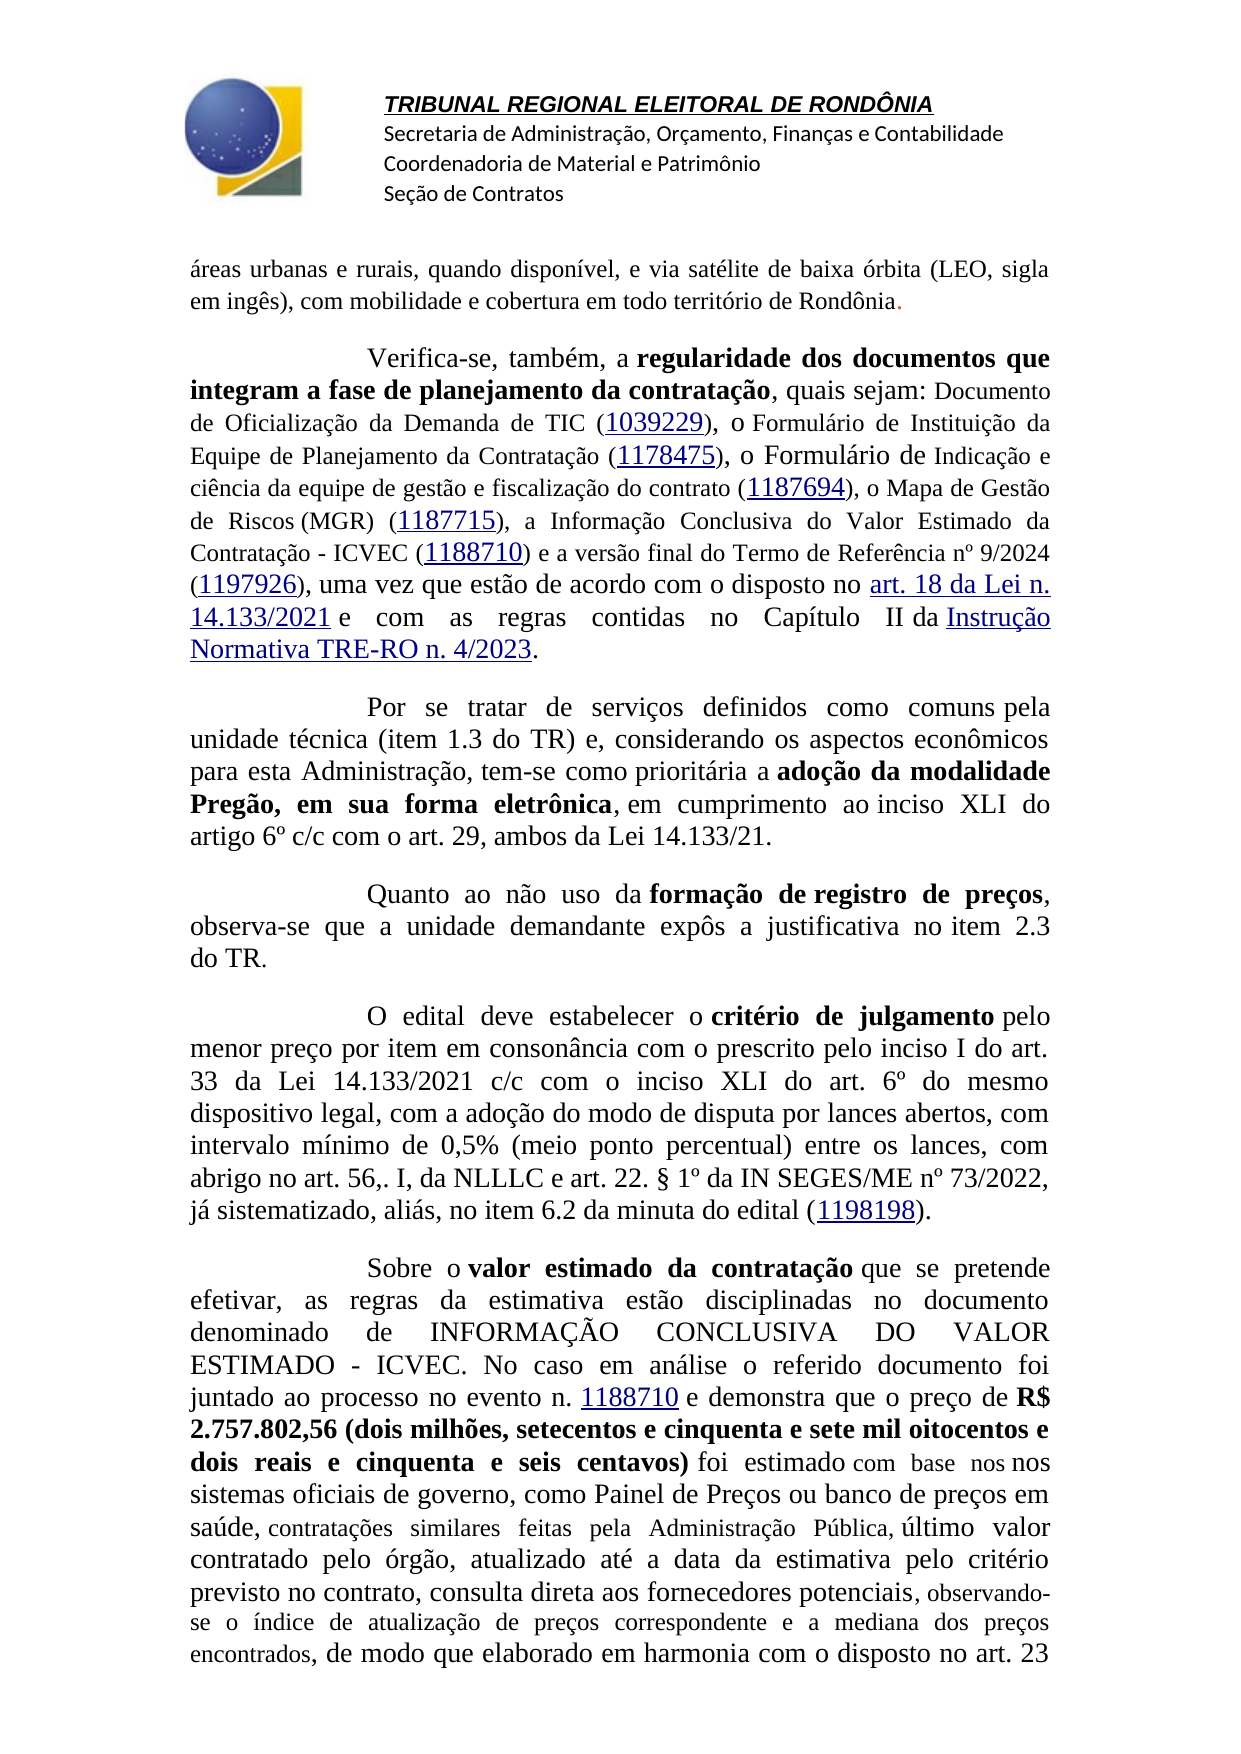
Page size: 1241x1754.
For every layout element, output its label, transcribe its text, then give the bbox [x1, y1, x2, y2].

text Verifica-se, também, a regularidade dos documentos que integram a fase de planejamento da contratação, quais sejam: Documento de Oficialização da Demanda de TIC (1039229), o Formulário de Instituição da Equipe de Planejamento da Contratação (1178475), o Formulário de Indicação e ciência da equipe de gestão e fiscalização do contrato (1187694), o Mapa de Gestão de Riscos (MGR) (1187715), a Informação Conclusiva do Valor Estimado da Contratação - ICVEC (1188710) e a versão final do Termo de Referência nº 9/2024 (1197926), uma vez que estão de acordo com o disposto no art. 18 da Lei n. 14.133/2021 e com as regras contidas no Capítulo II da Instrução Normativa TRE-RO n. 4/2023. [190, 341, 1051, 665]
text Sobre o valor estimado da contratação que se pretende efetivar, as regras da estimativa estão disciplinadas no documento denominado de INFORMAÇÃO CONCLUSIVA DO VALOR ESTIMADO - ICVEC. No caso em análise o referido documento foi juntado ao processo no evento n. 1188710 e demonstra que o preço de R$ 2.757.802,56 (dois milhões, setecentos e cinquenta e sete mil oitocentos e dois reais e cinquenta e seis centavos) foi estimado com base nos nos sistemas oficiais de governo, como Painel de Preços ou banco de preços em saúde, contratações similares feitas pela Administração Pública, último valor contratado pelo órgão, atualizado até a data da estimativa pelo critério previsto no contrato, consulta direta aos fornecedores potenciais, observando-se o índice de atualização de preços correspondente e a mediana dos preços encontrados, de modo que elaborado em harmonia com o disposto no art. 23 [190, 1251, 1051, 1668]
text O edital deve estabelecer o critério de julgamento pelo menor preço por item em consonância com o prescrito pelo inciso I do art. 33 da Lei 14.133/2021 c/c com o inciso XLI do art. 6º do mesmo dispositivo legal, com a adoção do modo de disputa por lances abertos, com intervalo mínimo de 0,5% (meio ponto percentual) entre os lances, com abrigo no art. 56,. I, da NLLLC e art. 22. § 1º da IN SEGES/ME nº 73/2022, já sistematizado, aliás, no item 6.2 da minuta do edital (1198198). [190, 999, 1051, 1226]
text Por se tratar de serviços definidos como comuns pela unidade técnica (item 1.3 do TR) e, considerando os aspectos econômicos para esta Administração, tem-se como prioritária a adoção da modalidade Pregão, em sua forma eletrônica, em cumprimento ao inciso XLI do artigo 6º c/c com o art. 29, ambos da Lei 14.133/21. [190, 690, 1051, 852]
text áreas urbanas e rurais, quando disponível, e via satélite de baixa órbita (LEO, sigla em ingês), com mobilidade e cobertura em todo território de Rondônia. [190, 254, 1051, 316]
text Quanto ao não uso da formação de registro de preços, observa-se que a unidade demandante expôs a justificativa no item 2.3 do TR. [190, 877, 1051, 974]
